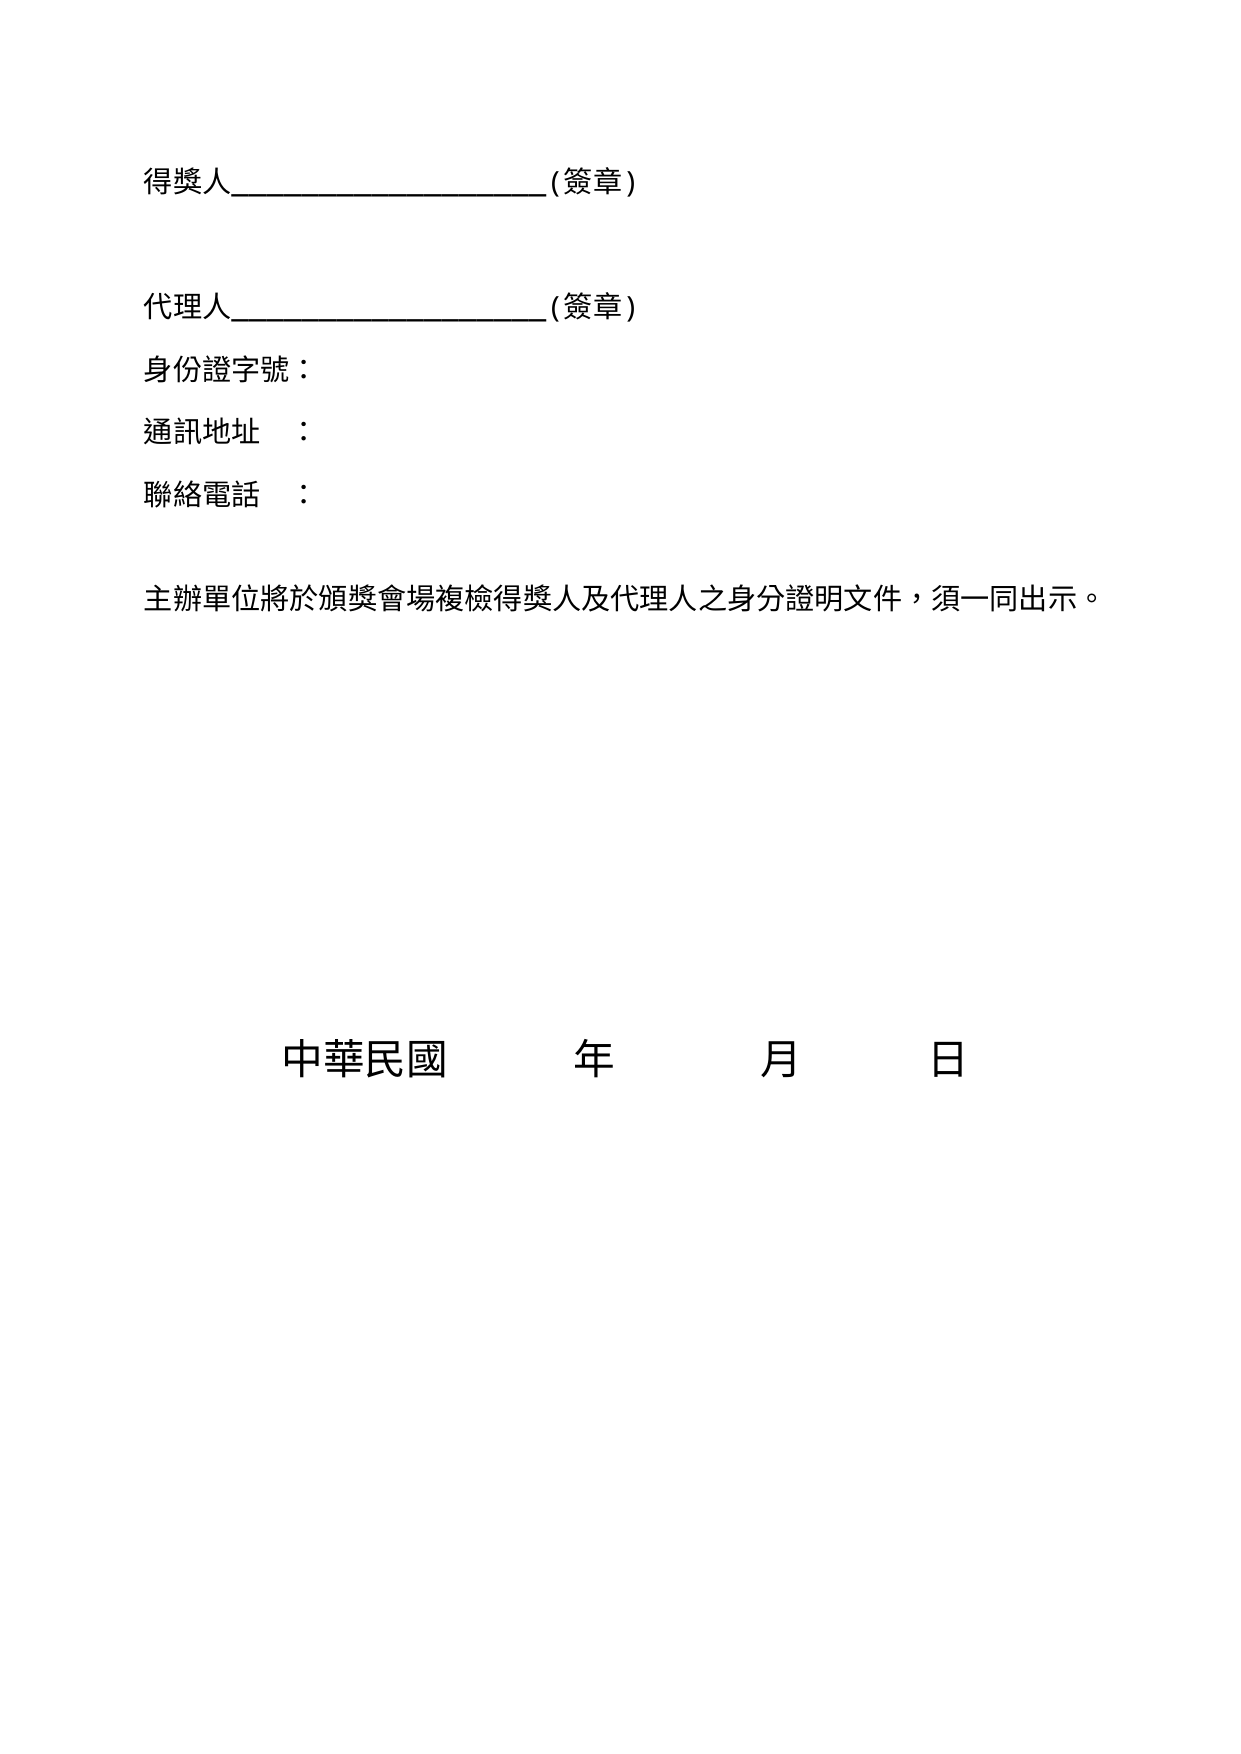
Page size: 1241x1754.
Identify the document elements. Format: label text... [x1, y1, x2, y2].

text 代理人__________________(簽章) [144, 263, 1106, 326]
text 聯絡電話 ： [144, 451, 1106, 513]
text 通訊地址 ： [144, 388, 1106, 451]
text 中華民國 年 月 日 [144, 1015, 1106, 1077]
text 得獎人__________________(簽章) [144, 138, 1106, 201]
text 主辦單位將於頒獎會場複檢得獎人及代理人之身分證明文件，須一同出示。 [144, 576, 1106, 618]
text 身份證字號： [144, 326, 1106, 388]
